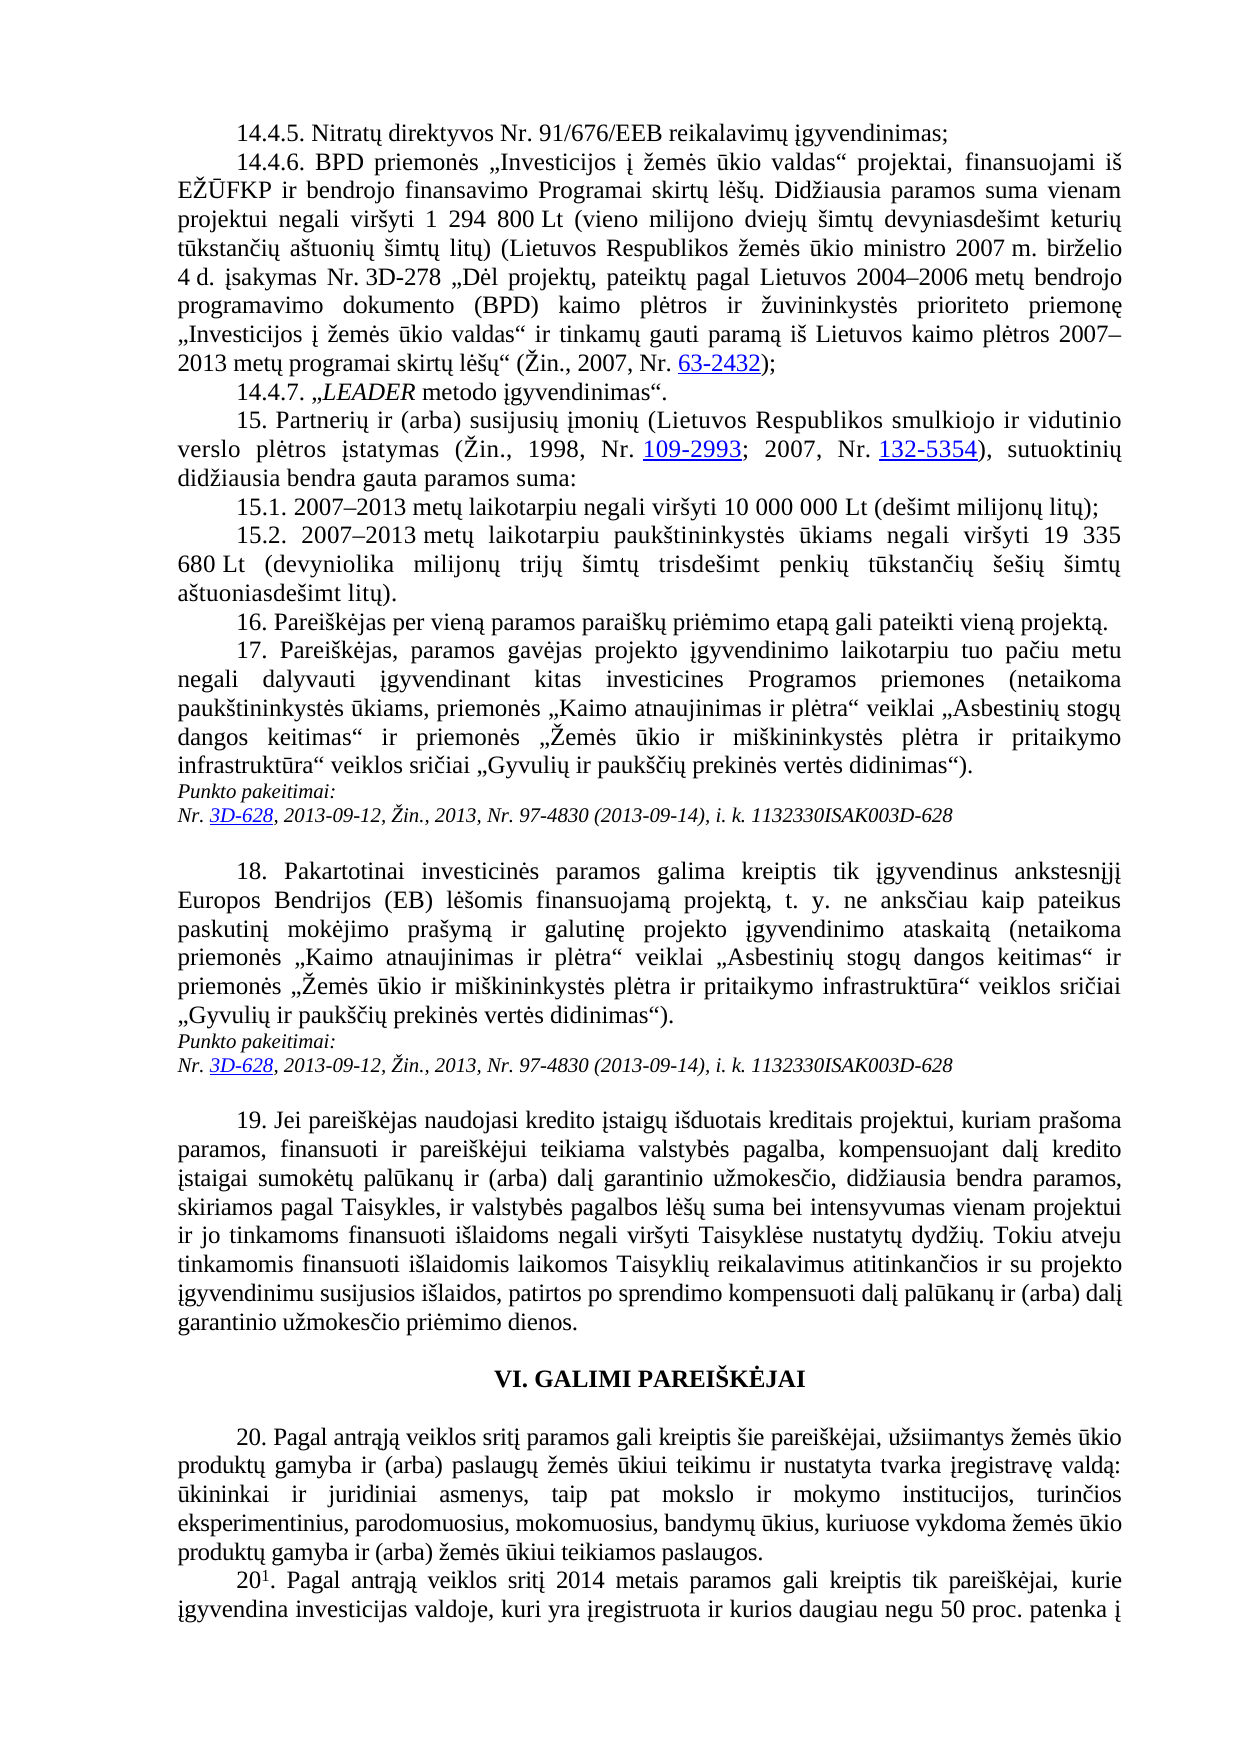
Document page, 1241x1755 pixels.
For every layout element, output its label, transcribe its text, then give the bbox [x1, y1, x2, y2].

text 14.4.5. Nitratų direktyvos Nr. 91/676/EEB reikalavimų įgyvendinimas; [177, 118, 1122, 147]
text Punkto pakeitimai: [177, 1029, 1122, 1053]
text 18. Pakartotinai investicinės paramos galima kreiptis tik įgyvendinus ankstesnįjį Europos Bendrijos (EB) lėšomis finansuojamą projektą, t. y. ne anksčiau kaip pateikus paskutinį mokėjimo prašymą ir galutinę projekto įgyvendinimo ataskaitą (netaikoma priemonės „Kaimo atnaujinimas ir plėtra“ veiklai „Asbestinių stogų dangos keitimas“ ir priemonės „Žemės ūkio ir miškininkystės plėtra ir pritaikymo infrastruktūra“ veiklos sričiai „Gyvulių ir paukščių prekinės vertės didinimas“). [177, 856, 1122, 1029]
text VI. GALIMI PAREIŠKĖJAI [177, 1364, 1122, 1393]
text 17. Pareiškėjas, paramos gavėjas projekto įgyvendinimo laikotarpiu tuo pačiu metu negali dalyvauti įgyvendinant kitas investicines Programos priemones (netaikoma paukštininkystės ūkiams, priemonės „Kaimo atnaujinimas ir plėtra“ veiklai „Asbestinių stogų dangos keitimas“ ir priemonės „Žemės ūkio ir miškininkystės plėtra ir pritaikymo infrastruktūra“ veiklos sričiai „Gyvulių ir paukščių prekinės vertės didinimas“). [177, 636, 1122, 779]
text 19. Jei pareiškėjas naudojasi kredito įstaigų išduotais kreditais projektui, kuriam prašoma paramos, finansuoti ir pareiškėjui teikiama valstybės pagalba, kompensuojant dalį kredito įstaigai sumokėtų palūkanų ir (arba) dalį garantinio užmokesčio, didžiausia bendra paramos, skiriamos pagal Taisykles, ir valstybės pagalbos lėšų suma bei intensyvumas vienam projektui ir jo tinkamoms finansuoti išlaidoms negali viršyti Taisyklėse nustatytų dydžių. Tokiu atveju tinkamomis finansuoti išlaidomis laikomos Taisyklių reikalavimus atitinkančios ir su projekto įgyvendinimu susijusios išlaidos, patirtos po sprendimo kompensuoti dalį palūkanų ir (arba) dalį garantinio užmokesčio priėmimo dienos. [177, 1106, 1122, 1336]
text 14.4.6. BPD priemonės „Investicijos į žemės ūkio valdas“ projektai, finansuojami iš EŽŪFKP ir bendrojo finansavimo Programai skirtų lėšų. Didžiausia paramos suma vienam projektui negali viršyti 1 294 800 Lt (vieno milijono dviejų šimtų devyniasdešimt keturių tūkstančių aštuonių šimtų litų) (Lietuvos Respublikos žemės ūkio ministro 2007 m. birželio 4 d. įsakymas Nr. 3D-278 „Dėl projektų, pateiktų pagal Lietuvos 2004–2006 metų bendrojo programavimo dokumento (BPD) kaimo plėtros ir žuvininkystės prioriteto priemonę „Investicijos į žemės ūkio valdas“ ir tinkamų gauti paramą iš Lietuvos kaimo plėtros 2007–2013 metų programai skirtų lėšų“ (Žin., 2007, Nr. 63-2432); [177, 147, 1122, 377]
text 201. Pagal antrąją veiklos sritį 2014 metais paramos gali kreiptis tik pareiškėjai, kurie įgyvendina investicijas valdoje, kuri yra įregistruota ir kurios daugiau negu 50 proc. patenka į [177, 1566, 1122, 1623]
text 20. Pagal antrąją veiklos sritį paramos gali kreiptis šie pareiškėjai, užsiimantys žemės ūkio produktų gamyba ir (arba) paslaugų žemės ūkiui teikimu ir nustatyta tvarka įregistravę valdą: ūkininkai ir juridiniai asmenys, taip pat mokslo ir mokymo institucijos, turinčios eksperimentinius, parodomuosius, mokomuosius, bandymų ūkius, kuriuose vykdoma žemės ūkio produktų gamyba ir (arba) žemės ūkiui teikiamos paslaugos. [177, 1422, 1122, 1566]
text 15.1. 2007–2013 metų laikotarpiu negali viršyti 10 000 000 Lt (dešimt milijonų litų); [177, 492, 1122, 521]
text Nr. 3D-628, 2013-09-12, Žin., 2013, Nr. 97-4830 (2013-09-14), i. k. 1132330ISAK003D-628 [177, 1053, 1122, 1077]
text Nr. 3D-628, 2013-09-12, Žin., 2013, Nr. 97-4830 (2013-09-14), i. k. 1132330ISAK003D-628 [177, 803, 1122, 827]
text Punkto pakeitimai: [177, 779, 1122, 803]
text 14.4.7. „Leader metodo įgyvendinimas“. [177, 377, 1122, 406]
text 16. Pareiškėjas per vieną paramos paraiškų priėmimo etapą gali pateikti vieną projektą. [177, 607, 1122, 636]
text 15.2. 2007–2013 metų laikotarpiu paukštininkystės ūkiams negali viršyti 19 335 680 Lt (devyniolika milijonų trijų šimtų trisdešimt penkių tūkstančių šešių šimtų aštuoniasdešimt litų). [177, 521, 1122, 607]
text 15. Partnerių ir (arba) susijusių įmonių (Lietuvos Respublikos smulkiojo ir vidutinio verslo plėtros įstatymas (Žin., 1998, Nr. 109-2993; 2007, Nr. 132-5354), sutuoktinių didžiausia bendra gauta paramos suma: [177, 406, 1122, 492]
